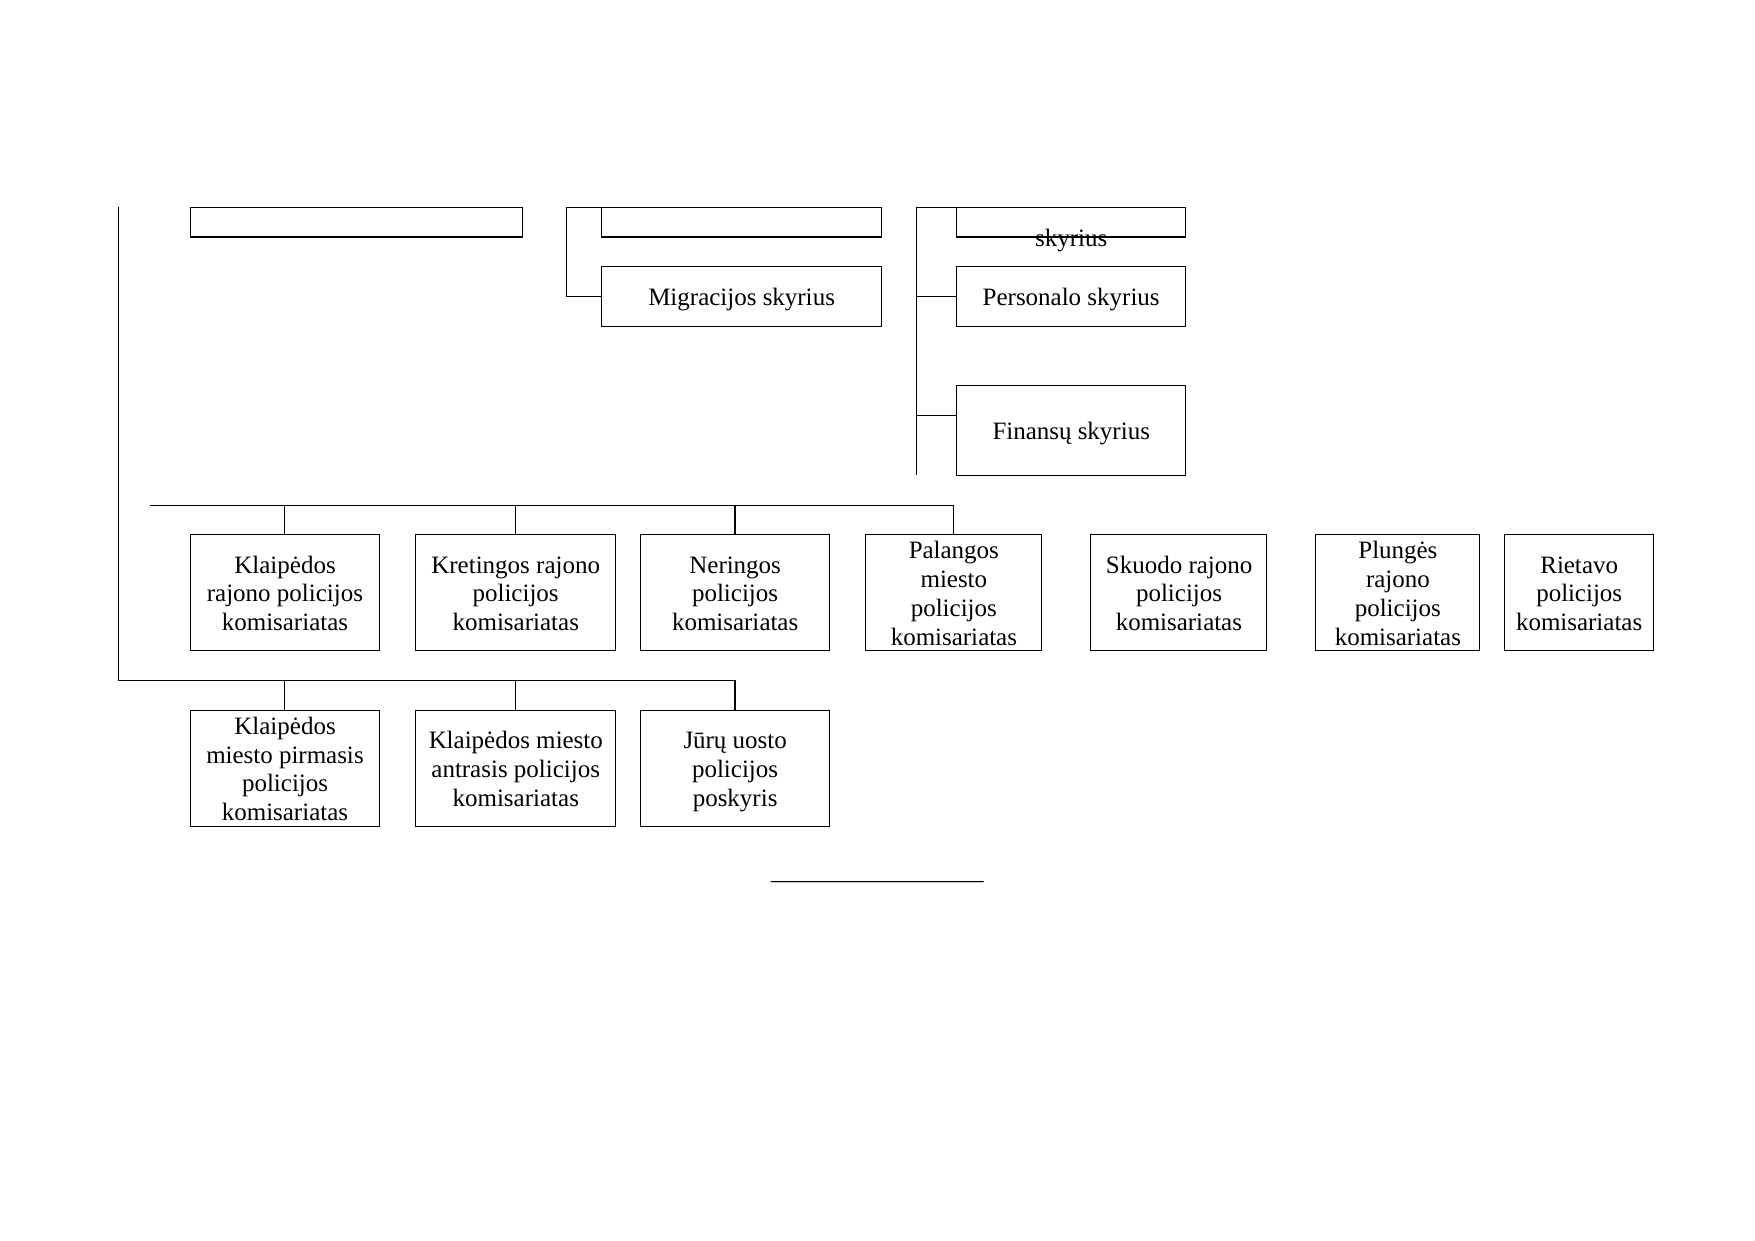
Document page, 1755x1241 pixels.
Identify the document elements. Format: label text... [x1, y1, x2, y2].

table_cell [1480, 534, 1504, 650]
table_cell [190, 238, 522, 266]
table_cell [522, 236, 566, 266]
table_cell [415, 506, 515, 534]
table_cell [1186, 207, 1212, 236]
table_cell [119, 505, 150, 534]
table_cell [1212, 207, 1238, 236]
table_cell [1212, 296, 1238, 326]
text _________________ [118, 856, 1636, 884]
table_cell [380, 710, 415, 826]
table_cell [1267, 710, 1316, 826]
table_cell [190, 506, 284, 534]
table_cell [285, 506, 379, 534]
table_cell [1479, 505, 1504, 534]
table_cell [881, 326, 916, 385]
table_cell [1186, 266, 1212, 296]
table_cell [957, 238, 1185, 266]
table_cell Personalo skyrius [957, 267, 1185, 326]
table_cell [150, 506, 190, 534]
table_cell [917, 326, 957, 385]
table_cell [567, 208, 601, 236]
table_cell [150, 266, 190, 326]
table_cell [1186, 296, 1212, 326]
table_cell [190, 266, 522, 326]
table_cell [1238, 266, 1653, 326]
table_cell [191, 208, 522, 236]
table_cell [285, 681, 515, 710]
table_cell [829, 506, 866, 534]
table_cell [640, 506, 734, 534]
table_cell [119, 326, 150, 385]
table_cell [150, 710, 190, 826]
table_cell [1186, 415, 1238, 445]
table_cell [119, 385, 150, 475]
table_cell [917, 416, 956, 445]
table_cell [736, 680, 954, 710]
table_cell [830, 534, 865, 650]
table_cell [1316, 710, 1479, 826]
table_cell [602, 238, 881, 266]
table_cell [616, 506, 640, 534]
table_cell [1316, 505, 1398, 534]
table_cell [1267, 505, 1316, 534]
table_cell [602, 327, 881, 385]
table_cell [522, 266, 566, 296]
table_cell [1042, 534, 1090, 650]
table_cell [119, 266, 150, 326]
table_cell [567, 415, 602, 445]
table_cell [917, 236, 957, 266]
table_cell [866, 710, 1042, 826]
table_cell [379, 506, 415, 534]
table_cell [957, 327, 1185, 385]
table_cell [954, 505, 1042, 534]
table_cell [917, 266, 956, 296]
table_cell [1212, 445, 1238, 475]
table_cell Klaipėdos miesto pirmasis policijos komisariatas [191, 711, 379, 826]
table_cell [1186, 385, 1212, 415]
table_cell [882, 266, 916, 326]
table_cell [1398, 680, 1653, 710]
table_cell [1185, 326, 1212, 356]
table_cell [567, 385, 602, 415]
table_cell [917, 208, 956, 236]
table_cell [866, 506, 953, 534]
table_cell [917, 445, 956, 475]
table_cell [1212, 236, 1238, 266]
table_cell [190, 326, 522, 385]
table_cell [567, 236, 602, 266]
table_cell [119, 236, 150, 266]
table_cell [1212, 266, 1238, 296]
table_cell [602, 208, 881, 236]
table_cell [1479, 710, 1517, 826]
table_cell [881, 236, 916, 266]
table_cell [567, 297, 601, 326]
table_cell [1185, 356, 1212, 385]
table_cell [150, 207, 190, 236]
table_cell [119, 650, 1653, 680]
table_cell [1238, 326, 1653, 385]
table_cell [522, 326, 567, 385]
table_cell Rietavo policijos komisariatas [1505, 535, 1653, 650]
table_cell Neringos policijos komisariatas [641, 535, 829, 650]
table_cell [380, 534, 415, 650]
table_cell [917, 297, 956, 326]
table_cell [150, 385, 190, 475]
table_cell [1238, 475, 1653, 504]
table_cell [954, 680, 1179, 710]
table_cell [1185, 236, 1212, 266]
table_cell [1179, 680, 1398, 710]
table_cell [1504, 505, 1585, 534]
table_cell Plungės rajono policijos komisariatas [1316, 535, 1479, 650]
table_cell [567, 266, 601, 296]
table_cell Finansų skyrius [957, 386, 1185, 475]
table_cell Kretingos rajono policijos komisariatas [416, 535, 615, 650]
table_cell [1091, 505, 1179, 534]
table_cell [1212, 326, 1238, 356]
table_cell [522, 296, 567, 326]
table_cell [119, 534, 150, 650]
table_cell [830, 710, 866, 826]
table_cell Valdymo organizavimo skyrius [957, 208, 1185, 236]
table_cell [567, 445, 602, 475]
table_cell [1042, 710, 1091, 826]
table_cell Jūrų uosto policijos poskyris [641, 711, 829, 826]
table_cell [1179, 505, 1267, 534]
table_cell Palangos miesto policijos komisariatas [866, 535, 1041, 650]
table_cell [1267, 534, 1315, 650]
table_cell [118, 681, 284, 710]
table_cell [1212, 356, 1238, 385]
table_cell [736, 506, 829, 534]
table_cell [917, 385, 956, 415]
table_cell [567, 326, 602, 385]
table_cell [616, 534, 640, 650]
table_cell Klaipėdos rajono policijos komisariatas [191, 535, 379, 650]
table_cell [119, 207, 150, 236]
table_cell [150, 236, 190, 266]
table_cell [119, 475, 1238, 504]
table_cell [1186, 445, 1212, 475]
table_cell [1091, 710, 1267, 826]
table_cell [616, 710, 640, 826]
table_cell [881, 385, 916, 475]
table_cell [516, 681, 734, 710]
table_cell [882, 207, 916, 236]
table_cell Klaipėdos miesto antrasis policijos komisariatas [416, 711, 615, 826]
table_cell [1517, 710, 1653, 826]
table_cell [516, 506, 616, 534]
table_cell [1042, 505, 1091, 534]
table_cell Migracijos skyrius [602, 267, 881, 326]
table_cell [1238, 236, 1653, 266]
table_cell [1212, 385, 1238, 415]
table_cell [523, 207, 566, 236]
table_cell [150, 326, 190, 385]
table_cell [602, 385, 881, 475]
table_cell [1398, 505, 1479, 534]
table_cell [1585, 505, 1653, 534]
table_cell [190, 385, 522, 475]
table_cell [150, 534, 190, 650]
table_cell [522, 385, 567, 475]
table_cell [1238, 207, 1653, 236]
table_cell [1238, 385, 1653, 475]
table_cell Skuodo rajono policijos komisariatas [1091, 535, 1266, 650]
table_cell [118, 710, 150, 826]
